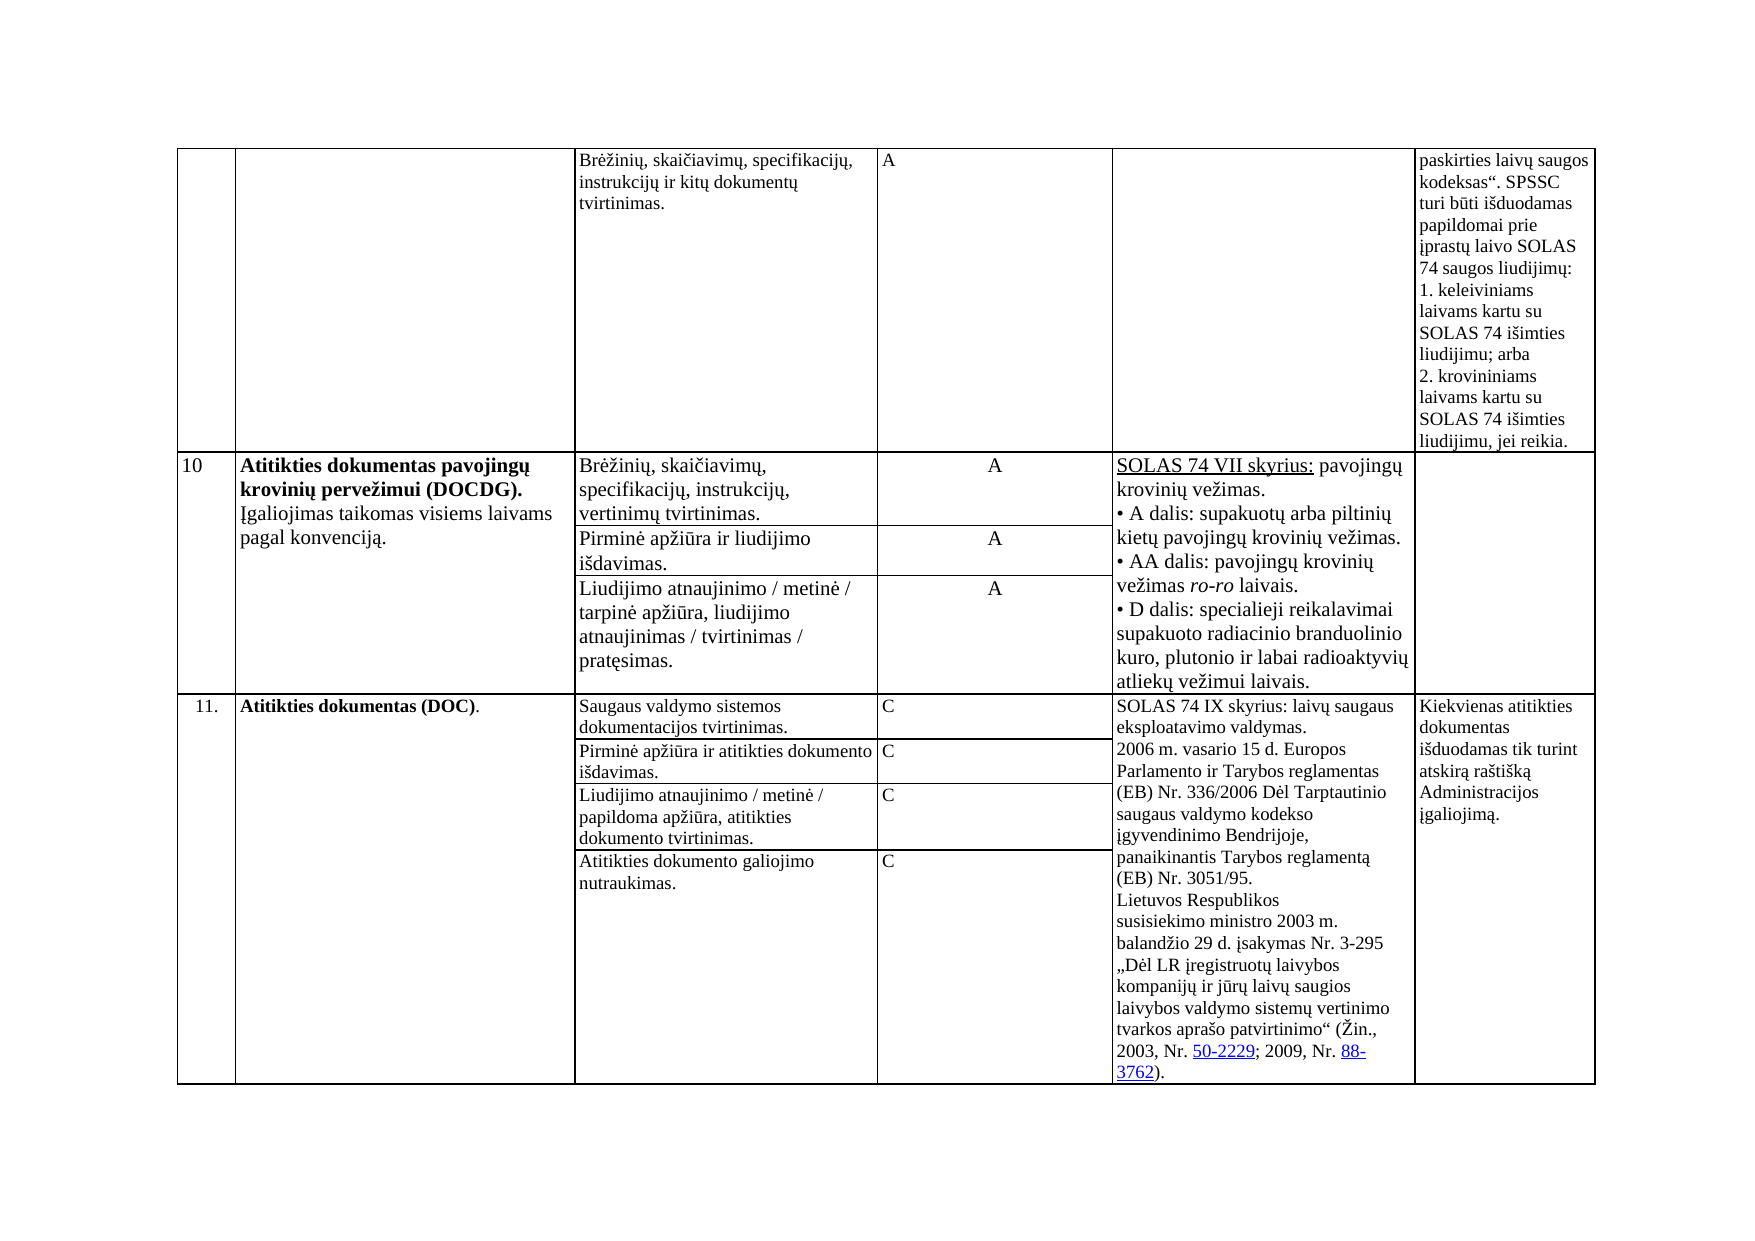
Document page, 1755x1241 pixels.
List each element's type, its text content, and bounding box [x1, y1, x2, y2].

table_cell Atitikties dokumentas (DOC). [236, 695, 574, 1083]
table_cell Pirminė apžiūra ir liudijimo išdavimas. [576, 526, 877, 574]
table_cell Pirminė apžiūra ir atitikties dokumento išdavimas. [576, 740, 877, 783]
table_cell C [878, 784, 1112, 849]
table_cell C [878, 851, 1112, 1083]
table_cell SOLAS 74 IX skyrius: laivų saugaus eksploatavimo valdymas. 2006 m. vasario 15 d. Europos Parlamento ir Tarybos reglamentas (EB) Nr. 336/2006 Dėl Tarptautinio saugaus valdymo kodekso įgyvendinimo Bendrijoje, panaikinantis Tarybos reglamentą (EB) Nr. 3051/95. Lietuvos Respublikos susisiekimo ministro 2003 m. balandžio 29 d. įsakymas Nr. 3-295 „Dėl LR įregistruotų laivybos kompanijų ir jūrų laivų saugios laivybos valdymo sistemų vertinimo tvarkos aprašo patvirtinimo“ (Žin., 2003, Nr. 50-2229; 2009, Nr. 88-3762). [1113, 695, 1414, 1083]
table_cell paskirties laivų saugos kodeksas“. SPSSC turi būti išduodamas papildomai prie įprastų laivo SOLAS 74 saugos liudijimų: 1. keleiviniams laivams kartu su SOLAS 74 išimties liudijimu; arba 2. krovininiams laivams kartu su SOLAS 74 išimties liudijimu, jei reikia. [1416, 149, 1594, 451]
table_cell 11. [178, 695, 235, 1083]
table_cell C [878, 695, 1112, 738]
table_cell 10 [178, 453, 235, 693]
table_cell A [878, 576, 1112, 693]
table_cell SOLAS 74 VII skyrius: pavojingų krovinių vežimas. • A dalis: supakuotų arba piltinių kietų pavojingų krovinių vežimas. • AA dalis: pavojingų krovinių vežimas ro-ro laivais. • D dalis: specialieji reikalavimai supakuoto radiacinio branduolinio kuro, plutonio ir labai radioaktyvių atliekų vežimui laivais. [1113, 453, 1414, 693]
table_cell [236, 149, 574, 451]
table_cell Brėžinių, skaičiavimų, specifikacijų, instrukcijų ir kitų dokumentų tvirtinimas. [576, 149, 877, 451]
table_cell Atitikties dokumentas pavojingų krovinių pervežimui (DOCDG). Įgaliojimas taikomas visiems laivams pagal konvenciją. [236, 453, 574, 693]
table_cell [178, 149, 235, 451]
table_cell [1416, 453, 1594, 693]
table_cell A [878, 526, 1112, 574]
table_cell A [878, 149, 1112, 451]
table_cell [1113, 149, 1414, 451]
table_cell C [878, 740, 1112, 783]
table_cell Liudijimo atnaujinimo / metinė / tarpinė apžiūra, liudijimo atnaujinimas / tvirtinimas / pratęsimas. [576, 576, 877, 693]
table_cell A [878, 453, 1112, 525]
table_cell Saugaus valdymo sistemos dokumentacijos tvirtinimas. [576, 695, 877, 738]
table_cell Kiekvienas atitikties dokumentas išduodamas tik turint atskirą raštišką Administracijos įgaliojimą. [1416, 695, 1594, 1083]
table_cell Atitikties dokumento galiojimo nutraukimas. [576, 851, 877, 1083]
table_cell Liudijimo atnaujinimo / metinė / papildoma apžiūra, atitikties dokumento tvirtinimas. [576, 784, 877, 849]
table_cell Brėžinių, skaičiavimų, specifikacijų, instrukcijų, vertinimų tvirtinimas. [576, 453, 877, 525]
